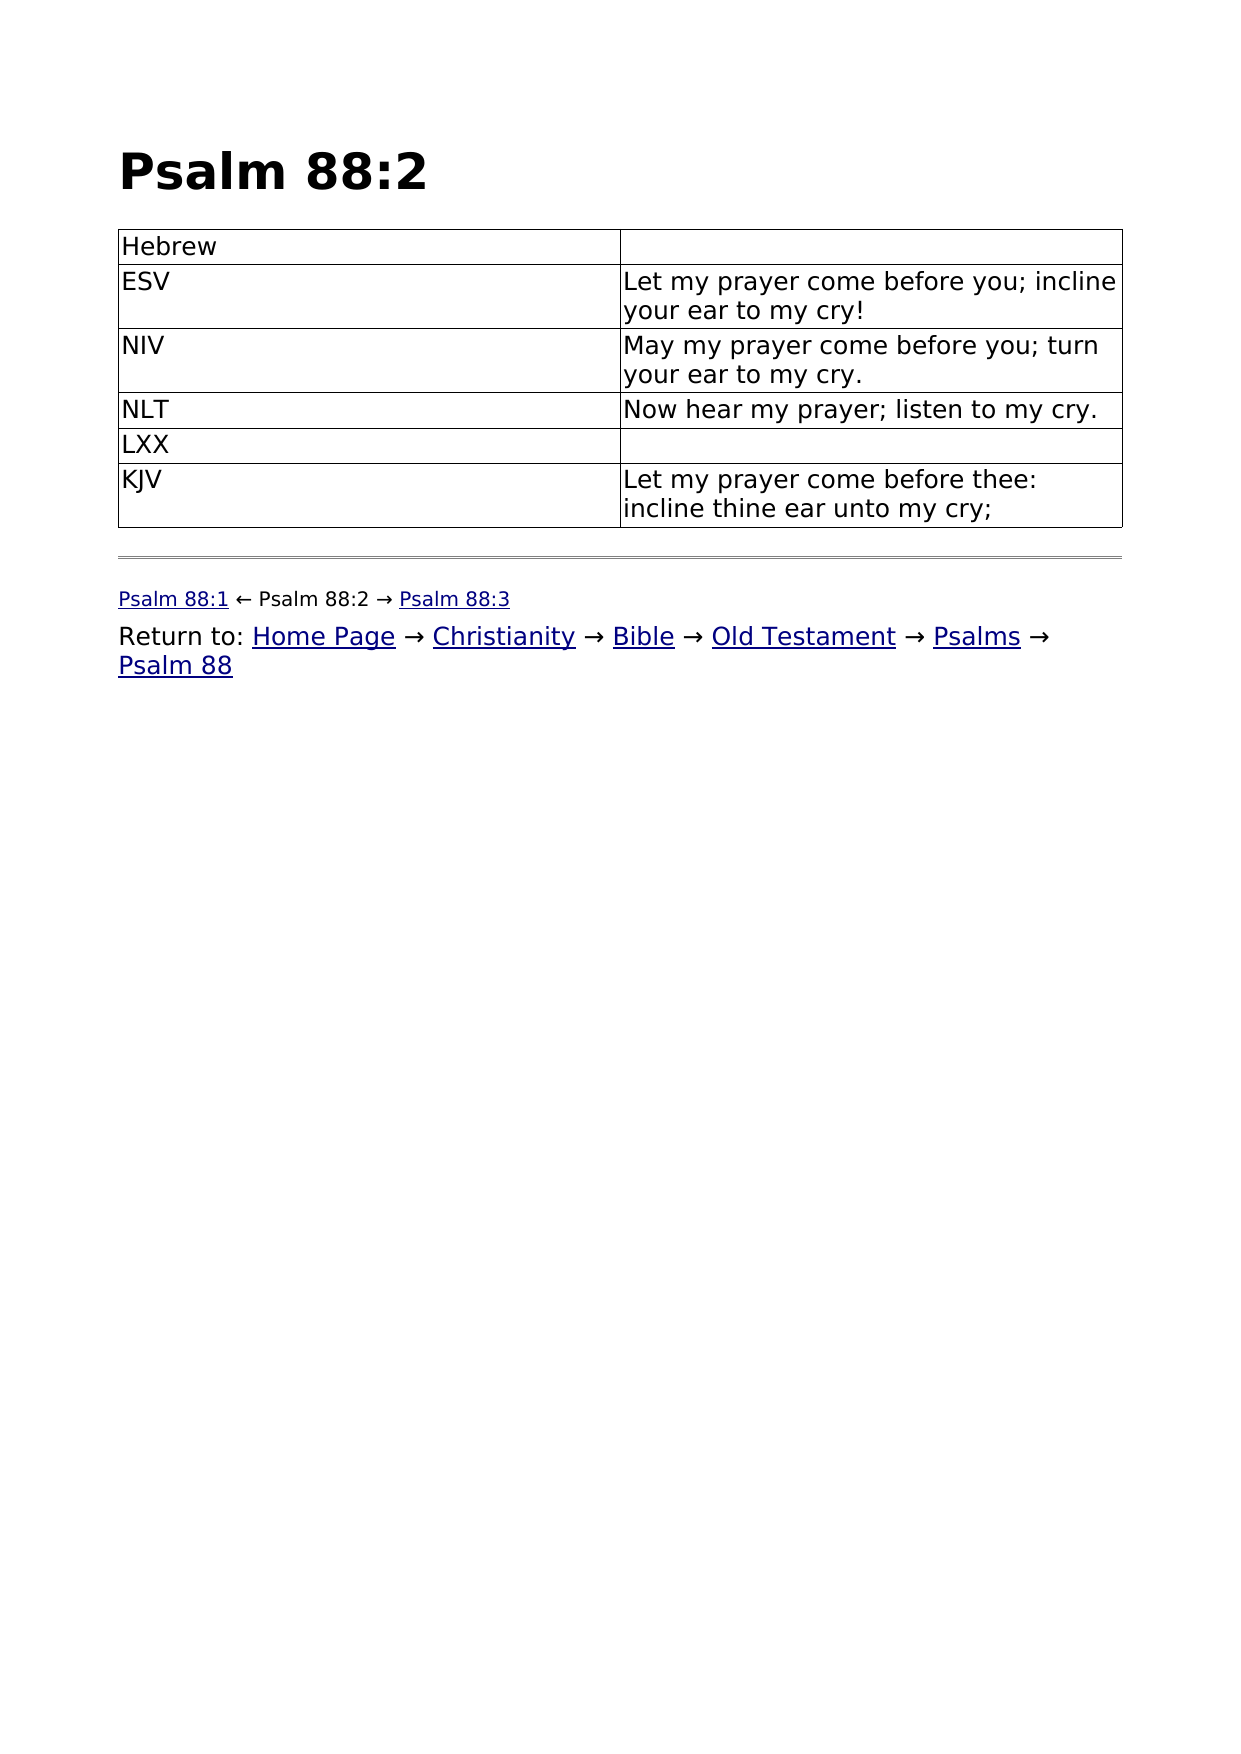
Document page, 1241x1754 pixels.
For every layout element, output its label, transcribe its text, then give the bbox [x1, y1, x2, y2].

text Psalm 88:1 ← Psalm 88:2 → Psalm 88:3 [118, 588, 1122, 622]
table_cell Let my prayer come before you; incline your ear to my cry! [621, 265, 1122, 328]
table_cell LXX [119, 429, 620, 462]
table_cell Now hear my prayer; listen to my cry. [621, 393, 1122, 427]
table_cell ESV [119, 265, 620, 328]
table_cell KJV [119, 464, 620, 527]
table_cell Let my prayer come before thee: incline thine ear unto my cry; [621, 464, 1122, 527]
table_cell NLT [119, 393, 620, 427]
table_cell [621, 429, 1122, 462]
table_header Hebrew [119, 230, 620, 264]
table_header [621, 230, 1122, 264]
table_cell NIV [119, 329, 620, 392]
subtitle Psalm 88:2 [118, 143, 1122, 201]
text Return to: Home Page → Christianity → Bible → Old Testament → Psalms → Psalm 88 [118, 622, 1122, 680]
table_cell May my prayer come before you; turn your ear to my cry. [621, 329, 1122, 392]
